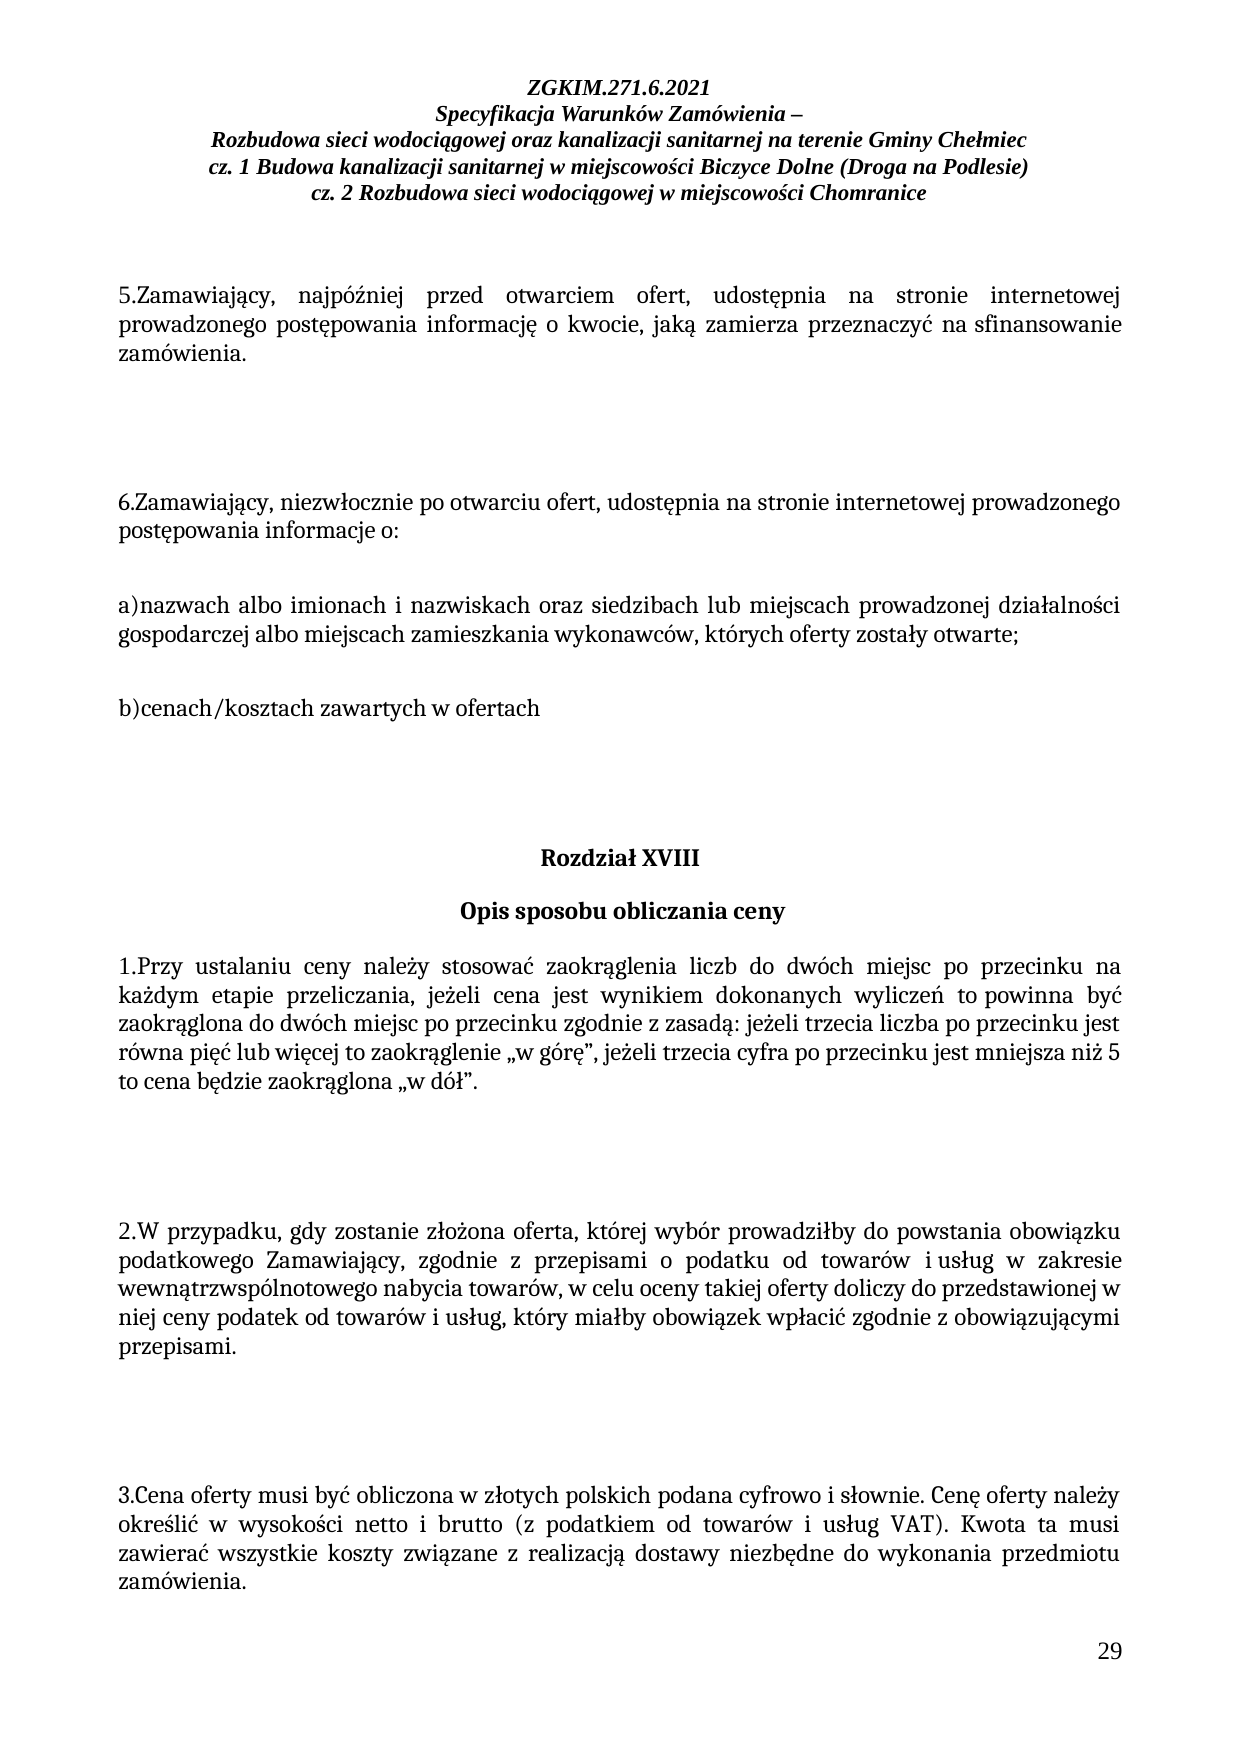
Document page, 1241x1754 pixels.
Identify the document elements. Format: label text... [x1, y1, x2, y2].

list Przy ustalaniu ceny należy stosować zaokrąglenia liczb do dwóch miejsc po przecinku na każdym etapie przeliczania, jeżeli cena jest wynikiem dokonanych wyliczeń to powinna być zaokrąglona do dwóch miejsc po przecinku zgodnie z zasadą: jeżeli trzecia liczba po przecinku jest równa pięć lub więcej to zaokrąglenie „w górę”, jeżeli trzecia cyfra po przecinku jest mniejsza niż 5 to cena będzie zaokrąglona „w dół”. [118, 951, 1122, 1096]
list nazwach albo imionach i nazwiskach oraz siedzibach lub miejscach prowadzonej działalności gospodarczej albo miejscach zamieszkania wykonawców, których oferty zostały otwarte; [118, 591, 1122, 648]
list Cena oferty musi być obliczona w złotych polskich podana cyfrowo i słownie. Cenę oferty należy określić w wysokości netto i brutto (z podatkiem od towarów i usług VAT). Kwota ta musi zawierać wszystkie koszty związane z realizacją dostawy niezbędne do wykonania przedmiotu zamówienia. [118, 1481, 1122, 1596]
text Opis sposobu obliczania ceny [118, 897, 1122, 926]
list Zamawiający, niezwłocznie po otwarciu ofert, udostępnia na stronie internetowej prowadzonego postępowania informacje o: [118, 488, 1122, 545]
list Zamawiający, najpóźniej przed otwarciem ofert, udostępnia na stronie internetowej prowadzonego postępowania informację o kwocie, jaką zamierza przeznaczyć na sfinansowanie zamówienia. [118, 280, 1122, 367]
text Rozdział XVIII [118, 843, 1122, 872]
list cenach/kosztach zawartych w ofertach [118, 694, 1122, 723]
list W przypadku, gdy zostanie złożona oferta, której wybór prowadziłby do powstania obowiązku podatkowego Zamawiający, zgodnie z przepisami o podatku od towarów i usług w zakresie wewnątrzwspólnotowego nabycia towarów, w celu oceny takiej oferty doliczy do przedstawionej w niej ceny podatek od towarów i usług, który miałby obowiązek wpłacić zgodnie z obowiązującymi przepisami. [118, 1216, 1122, 1361]
